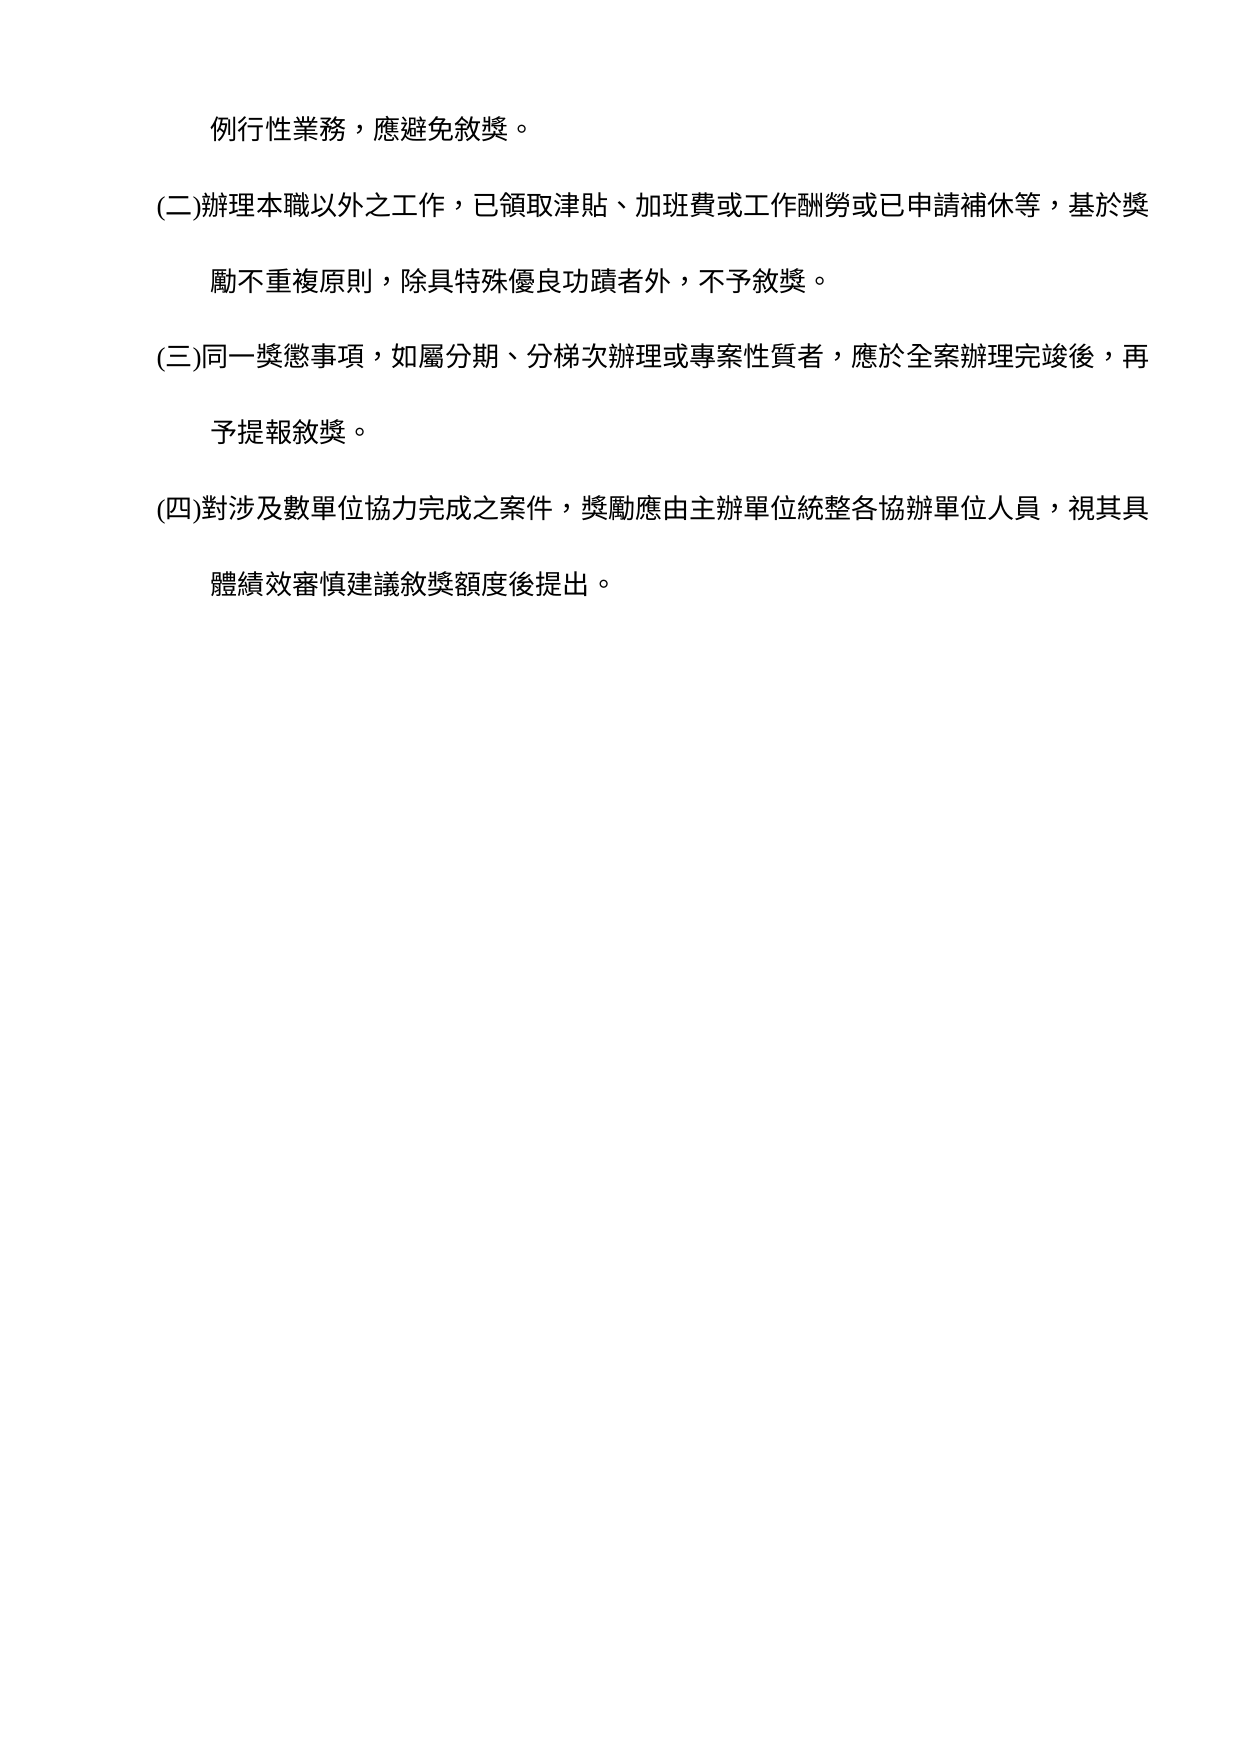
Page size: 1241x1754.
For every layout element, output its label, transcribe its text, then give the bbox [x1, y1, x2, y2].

text (四)對涉及數單位協力完成之案件，獎勵應由主辦單位統整各協辦單位人員，視其具體績效審慎建議敘獎額度後提出。 [156, 469, 1152, 620]
text (三)同一獎懲事項，如屬分期、分梯次辦理或專案性質者，應於全案辦理完竣後，再予提報敘獎。 [156, 317, 1152, 469]
text (二)辦理本職以外之工作，已領取津貼、加班費或工作酬勞或已申請補休等，基於獎勵不重複原則，除具特殊優良功蹟者外，不予敘獎。 [156, 165, 1152, 317]
text (一)辦理本職業務，除屬創新作法、簡化流程等績效卓著或有特殊貢獻者外，經常性、例行性業務，應避免敘獎。 [156, 89, 1152, 165]
